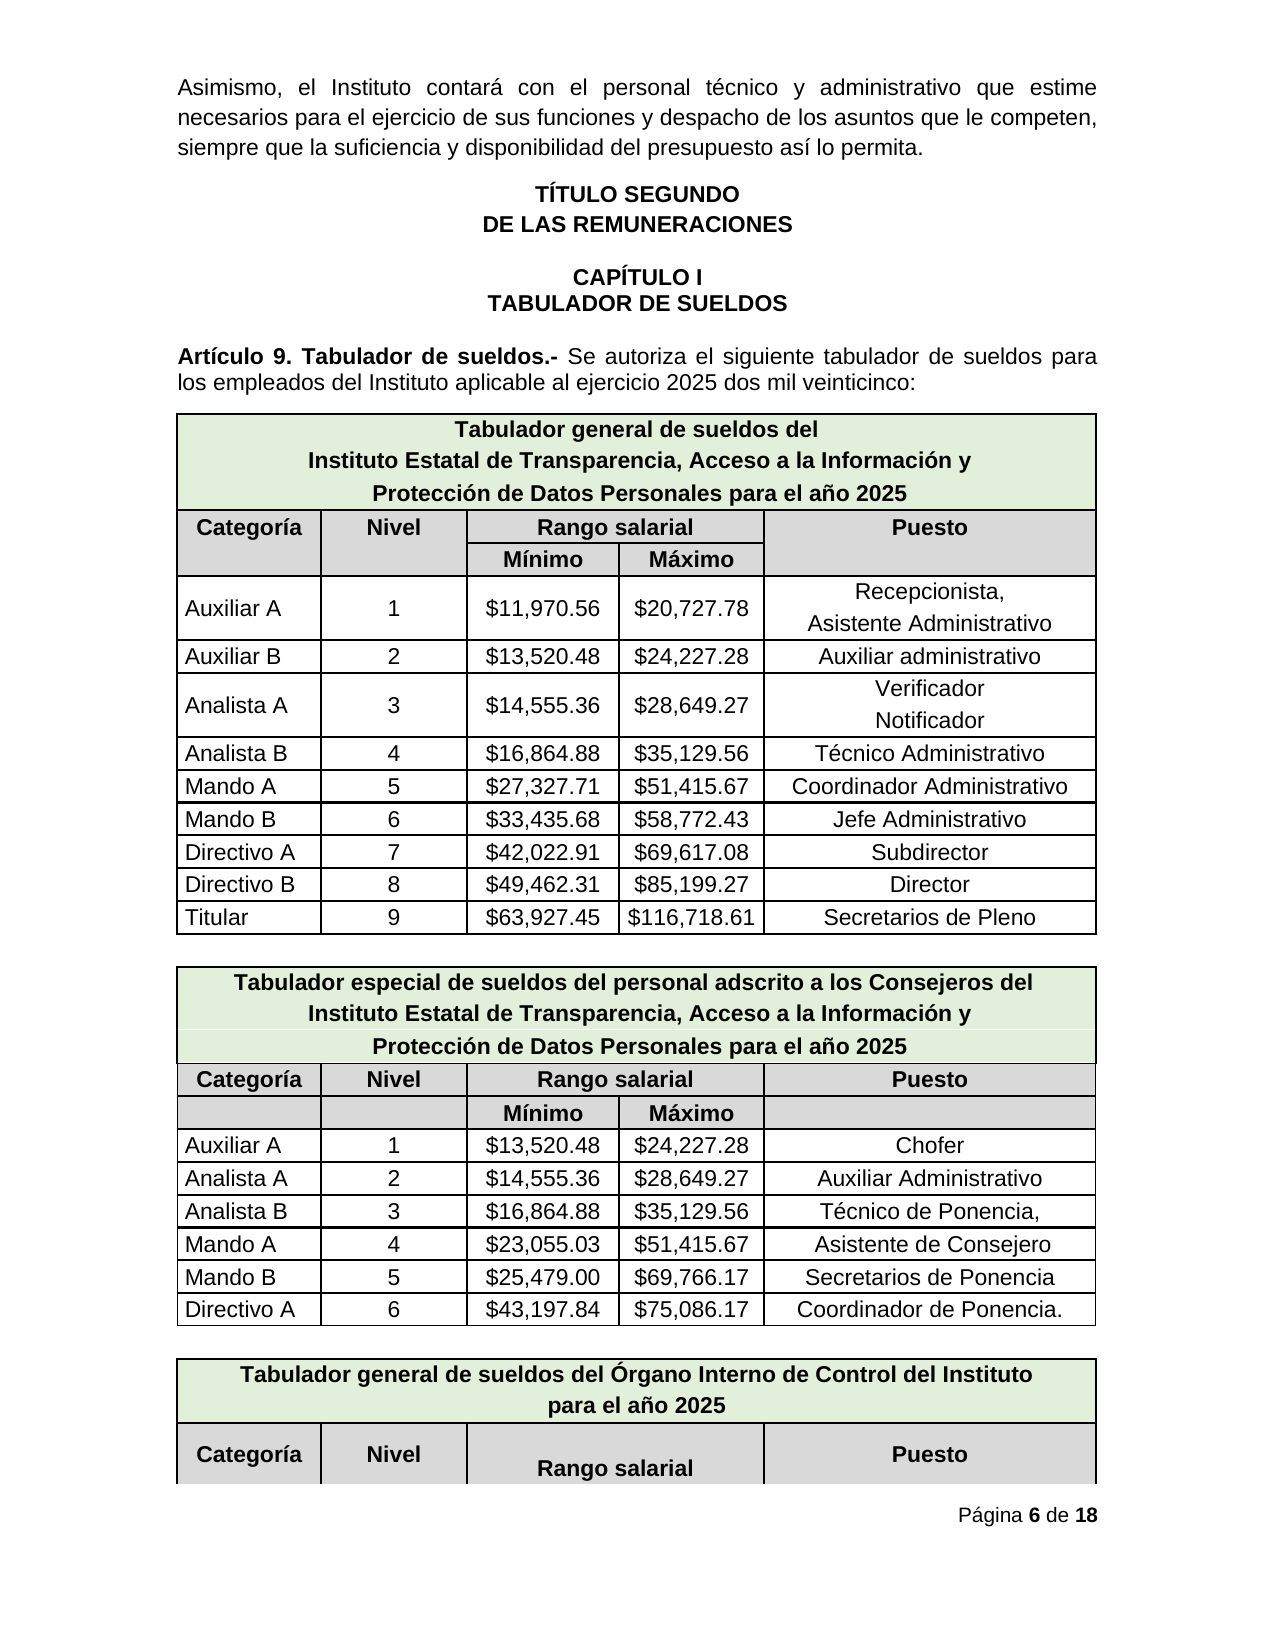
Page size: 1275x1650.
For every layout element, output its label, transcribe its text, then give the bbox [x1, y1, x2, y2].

table_cell Nivel [322, 1424, 466, 1484]
table_cell Auxiliar administrativo [765, 641, 1095, 672]
table_cell Puesto [765, 1064, 1095, 1095]
table_cell Analista B [178, 1196, 320, 1226]
table_cell $23,055.03 [468, 1229, 618, 1259]
table_cell $69,766.17 [620, 1261, 763, 1292]
table_cell Recepcionista, [765, 577, 1095, 606]
table_cell Puesto [765, 1424, 1095, 1484]
table_cell Rango salarial [468, 511, 763, 542]
table_cell $33,435.68 [468, 804, 618, 834]
table_cell [321, 935, 467, 966]
table_cell 4 [322, 738, 466, 769]
table_cell $63,927.45 [468, 902, 618, 933]
table_cell Máximo [620, 1097, 763, 1128]
table_cell Protección de Datos Personales para el año 2025 [178, 476, 1095, 509]
table_cell 5 [322, 1261, 466, 1292]
table_cell [178, 542, 320, 575]
table_cell $28,649.27 [620, 1163, 763, 1194]
table_cell [467, 1326, 619, 1358]
table_cell $69,617.08 [620, 836, 763, 867]
table_cell Directivo A [178, 1294, 320, 1325]
table_cell Directivo A [178, 836, 320, 867]
table_cell Mando A [178, 1229, 320, 1259]
table_cell $13,520.48 [468, 1130, 618, 1161]
table_cell $14,555.36 [468, 1163, 618, 1194]
table_cell [467, 935, 619, 966]
table_cell 8 [322, 869, 466, 900]
table_cell Máximo [620, 544, 763, 575]
table_cell [177, 1326, 321, 1358]
table_cell Categoría [178, 1064, 320, 1095]
table_cell Tabulador general de sueldos del Órgano Interno de Control del Instituto [178, 1360, 1095, 1389]
table_cell [322, 1097, 466, 1128]
table_cell Subdirector [765, 836, 1095, 867]
table_cell $35,129.56 [620, 738, 763, 769]
table_cell $14,555.36 [468, 674, 618, 736]
table_cell [765, 1097, 1095, 1128]
table_cell Técnico de Ponencia, [765, 1196, 1095, 1226]
table_cell $13,520.48 [468, 641, 618, 672]
table_cell Nivel [322, 1064, 466, 1095]
table_cell Puesto [765, 511, 1095, 542]
table_cell Chofer [765, 1130, 1095, 1161]
table_cell $27,327.71 [468, 771, 618, 801]
table_cell [178, 1097, 320, 1128]
text TABULADOR DE SUELDOS [177, 290, 1098, 317]
table_cell Jefe Administrativo [765, 804, 1095, 834]
table_cell Mando B [178, 1261, 320, 1292]
table_cell Rango salarial [468, 1453, 763, 1484]
table_cell Mando A [178, 771, 320, 801]
table_cell Directivo B [178, 869, 320, 900]
table_cell 9 [322, 902, 466, 933]
table_cell 7 [322, 836, 466, 867]
table_cell $35,129.56 [620, 1196, 763, 1226]
table_cell $24,227.28 [620, 641, 763, 672]
table_cell 6 [322, 804, 466, 834]
table_cell $11,970.56 [468, 577, 618, 639]
table_cell Rango salarial [468, 1064, 763, 1095]
table_cell 1 [322, 1130, 466, 1161]
text Artículo 9. Tabulador de sueldos.- Se autoriza el siguiente tabulador de sueldos para los empleados del Instituto aplicable al ejercicio 2025 dos mil veinticinco: [177, 343, 1098, 396]
table_cell $20,727.78 [620, 577, 763, 639]
table_cell Verificador [765, 674, 1095, 703]
table_cell Categoría [178, 1424, 320, 1484]
table_cell Secretarios de Pleno [765, 902, 1095, 933]
table_cell [322, 542, 466, 575]
table_cell $116,718.61 [620, 902, 763, 933]
table_cell Nivel [322, 511, 466, 542]
table_cell 3 [322, 1196, 466, 1226]
table_cell Instituto Estatal de Transparencia, Acceso a la Información y [178, 997, 1095, 1029]
table_cell $16,864.88 [468, 1196, 618, 1226]
table_cell Notificador [765, 703, 1095, 736]
table_cell [321, 1326, 467, 1358]
table_cell $58,772.43 [620, 804, 763, 834]
table_cell [619, 935, 764, 966]
table_cell 2 [322, 641, 466, 672]
table_cell Auxiliar A [178, 1130, 320, 1161]
table_cell Técnico Administrativo [765, 738, 1095, 769]
table_cell Mínimo [468, 1097, 618, 1128]
table_cell 4 [322, 1229, 466, 1259]
table_cell $16,864.88 [468, 738, 618, 769]
table_cell Analista A [178, 674, 320, 736]
table_cell Analista B [178, 738, 320, 769]
table_cell Instituto Estatal de Transparencia, Acceso a la Información y [178, 444, 1095, 476]
table_cell Tabulador especial de sueldos del personal adscrito a los Consejeros del [178, 968, 1095, 997]
table_cell [468, 1424, 763, 1453]
text CAPÍTULO I [177, 264, 1098, 290]
table_cell [764, 935, 1096, 966]
table_cell [764, 1326, 1096, 1358]
table_cell Protección de Datos Personales para el año 2025 [178, 1030, 1095, 1062]
table_cell $75,086.17 [620, 1294, 763, 1325]
table_cell $43,197.84 [468, 1294, 618, 1325]
table_cell $42,022.91 [468, 836, 618, 867]
table_cell 1 [322, 577, 466, 639]
table_cell Coordinador de Ponencia. [765, 1294, 1095, 1325]
table_cell 5 [322, 771, 466, 801]
table_cell $51,415.67 [620, 771, 763, 801]
table_cell [765, 542, 1095, 575]
table_cell $85,199.27 [620, 869, 763, 900]
table_cell Categoría [178, 511, 320, 542]
table_cell Auxiliar B [178, 641, 320, 672]
table_cell Auxiliar Administrativo [765, 1163, 1095, 1194]
table_cell [619, 1326, 764, 1358]
text DE LAS REMUNERACIONES [177, 211, 1098, 238]
table_cell $25,479.00 [468, 1261, 618, 1292]
table_cell Analista A [178, 1163, 320, 1194]
table_cell Titular [178, 902, 320, 933]
table_cell para el año 2025 [178, 1389, 1095, 1422]
table_cell $51,415.67 [620, 1229, 763, 1259]
table_cell Coordinador Administrativo [765, 771, 1095, 801]
table_cell $24,227.28 [620, 1130, 763, 1161]
table_cell Director [765, 869, 1095, 900]
table_cell $49,462.31 [468, 869, 618, 900]
table_cell Auxiliar A [178, 577, 320, 639]
table_cell Secretarios de Ponencia [765, 1261, 1095, 1292]
table_cell Asistente Administrativo [765, 606, 1095, 639]
table_cell 3 [322, 674, 466, 736]
table_cell $28,649.27 [620, 674, 763, 736]
table_cell [177, 935, 321, 966]
table_cell Mando B [178, 804, 320, 834]
text TÍTULO SEGUNDO [177, 181, 1098, 207]
table_cell Mínimo [468, 544, 618, 575]
table_cell 2 [322, 1163, 466, 1194]
table_cell Asistente de Consejero [765, 1229, 1095, 1259]
table_header Tabulador general de sueldos del [178, 415, 1095, 444]
text Asimismo, el Instituto contará con el personal técnico y administrativo que estime necesarios para el ejercicio de sus funciones y despacho de los asuntos que le competen, siempre que la suficiencia y disponibilidad del presupuesto así lo permita. [177, 74, 1098, 161]
table_cell 6 [322, 1294, 466, 1325]
